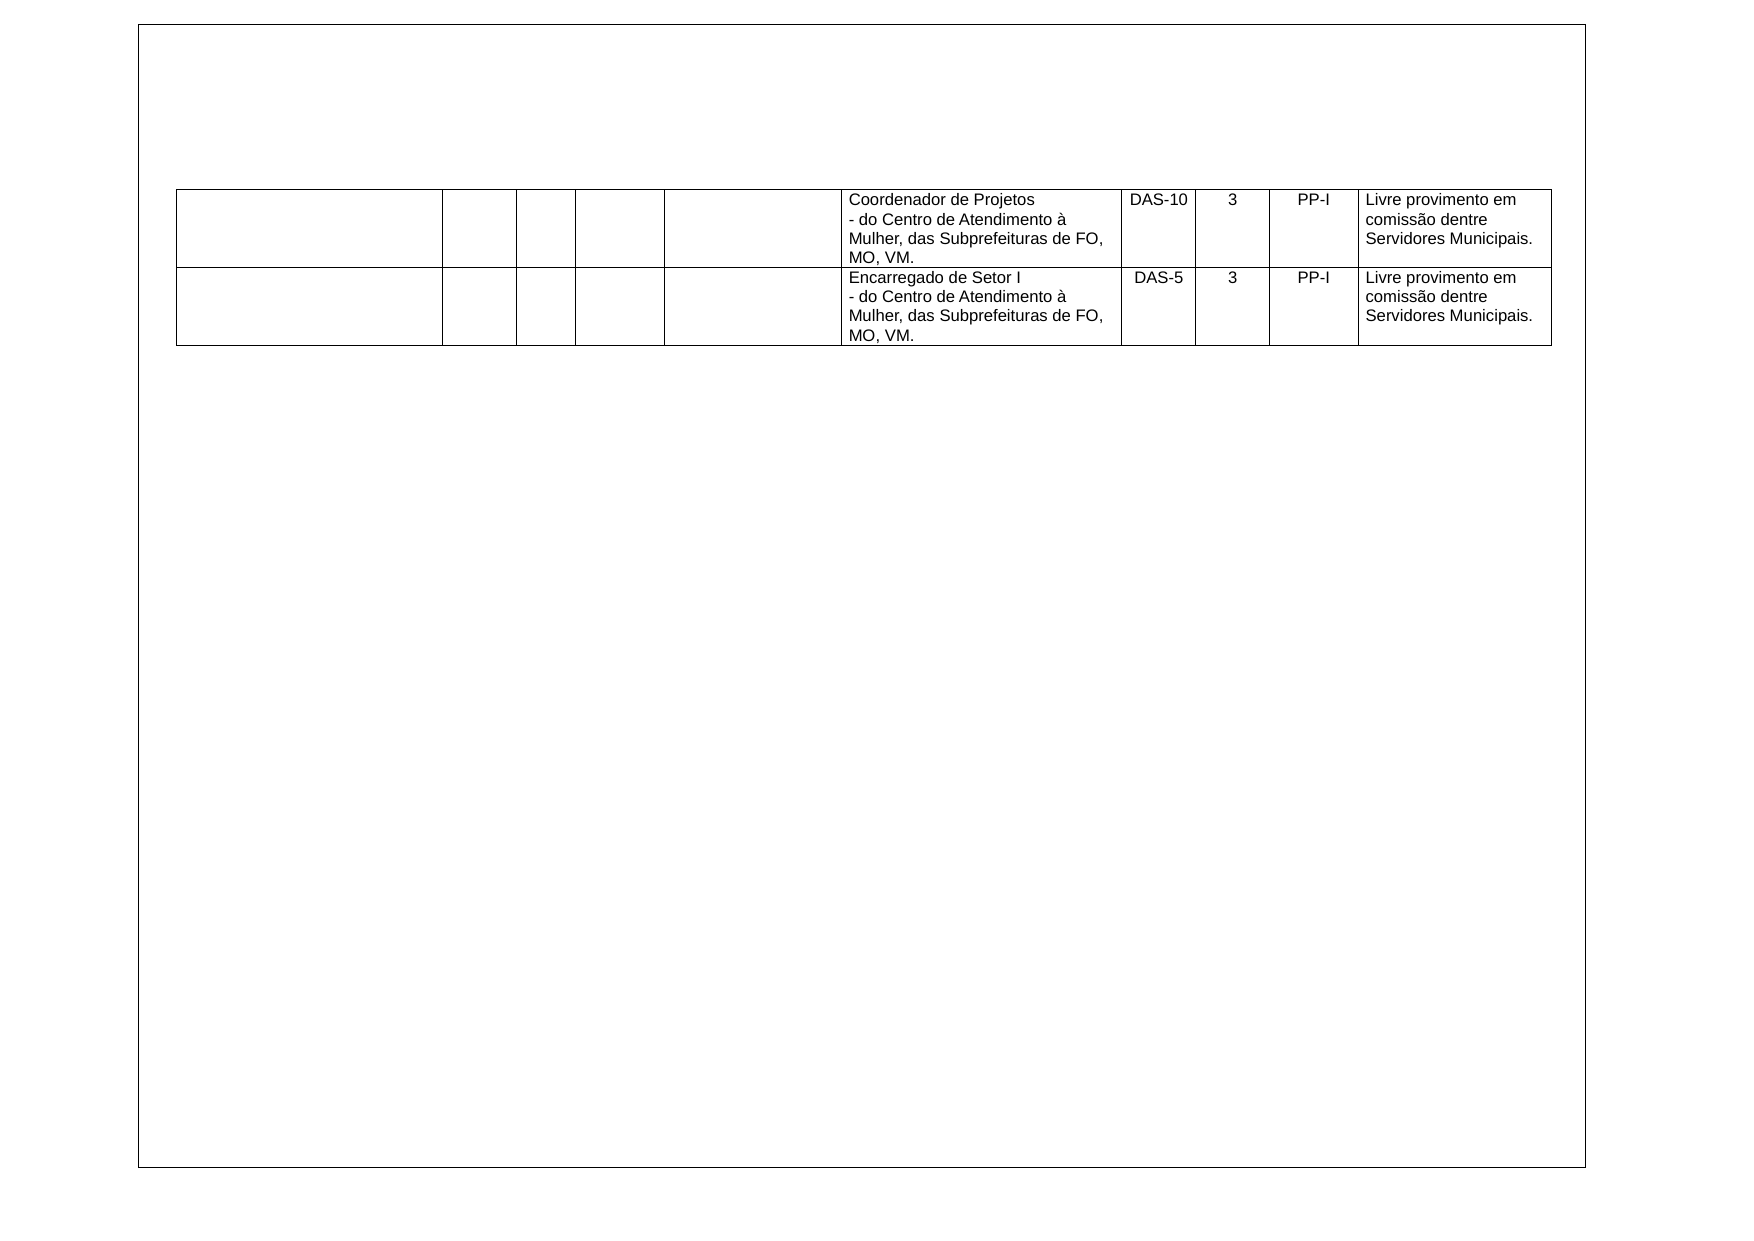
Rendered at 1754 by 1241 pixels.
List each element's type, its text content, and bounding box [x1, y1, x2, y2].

table_header DAS-10 [1122, 190, 1195, 267]
table_header [517, 190, 575, 267]
table_cell [177, 268, 442, 344]
table_cell Livre provimento em comissão dentre Servidores Municipais. [1359, 268, 1551, 344]
table_cell 3 [1196, 268, 1269, 344]
table_header Livre provimento em comissão dentre Servidores Municipais. [1359, 190, 1551, 267]
table_header PP-I [1270, 190, 1358, 267]
table_cell [665, 268, 841, 344]
table_header 3 [1196, 190, 1269, 267]
table_header [665, 190, 841, 267]
table_header [443, 190, 516, 267]
table_cell [517, 268, 575, 344]
table_header Coordenador de Projetos - do Centro de Atendimento à Mulher, das Subprefeituras de FO, MO, VM. [842, 190, 1121, 267]
table_cell [443, 268, 516, 344]
table_header [177, 190, 442, 267]
table_cell PP-I [1270, 268, 1358, 344]
table_cell DAS-5 [1122, 268, 1195, 344]
table_header [576, 190, 664, 267]
table_cell Encarregado de Setor I - do Centro de Atendimento à Mulher, das Subprefeituras de FO, MO, VM. [842, 268, 1121, 344]
table_cell [576, 268, 664, 344]
